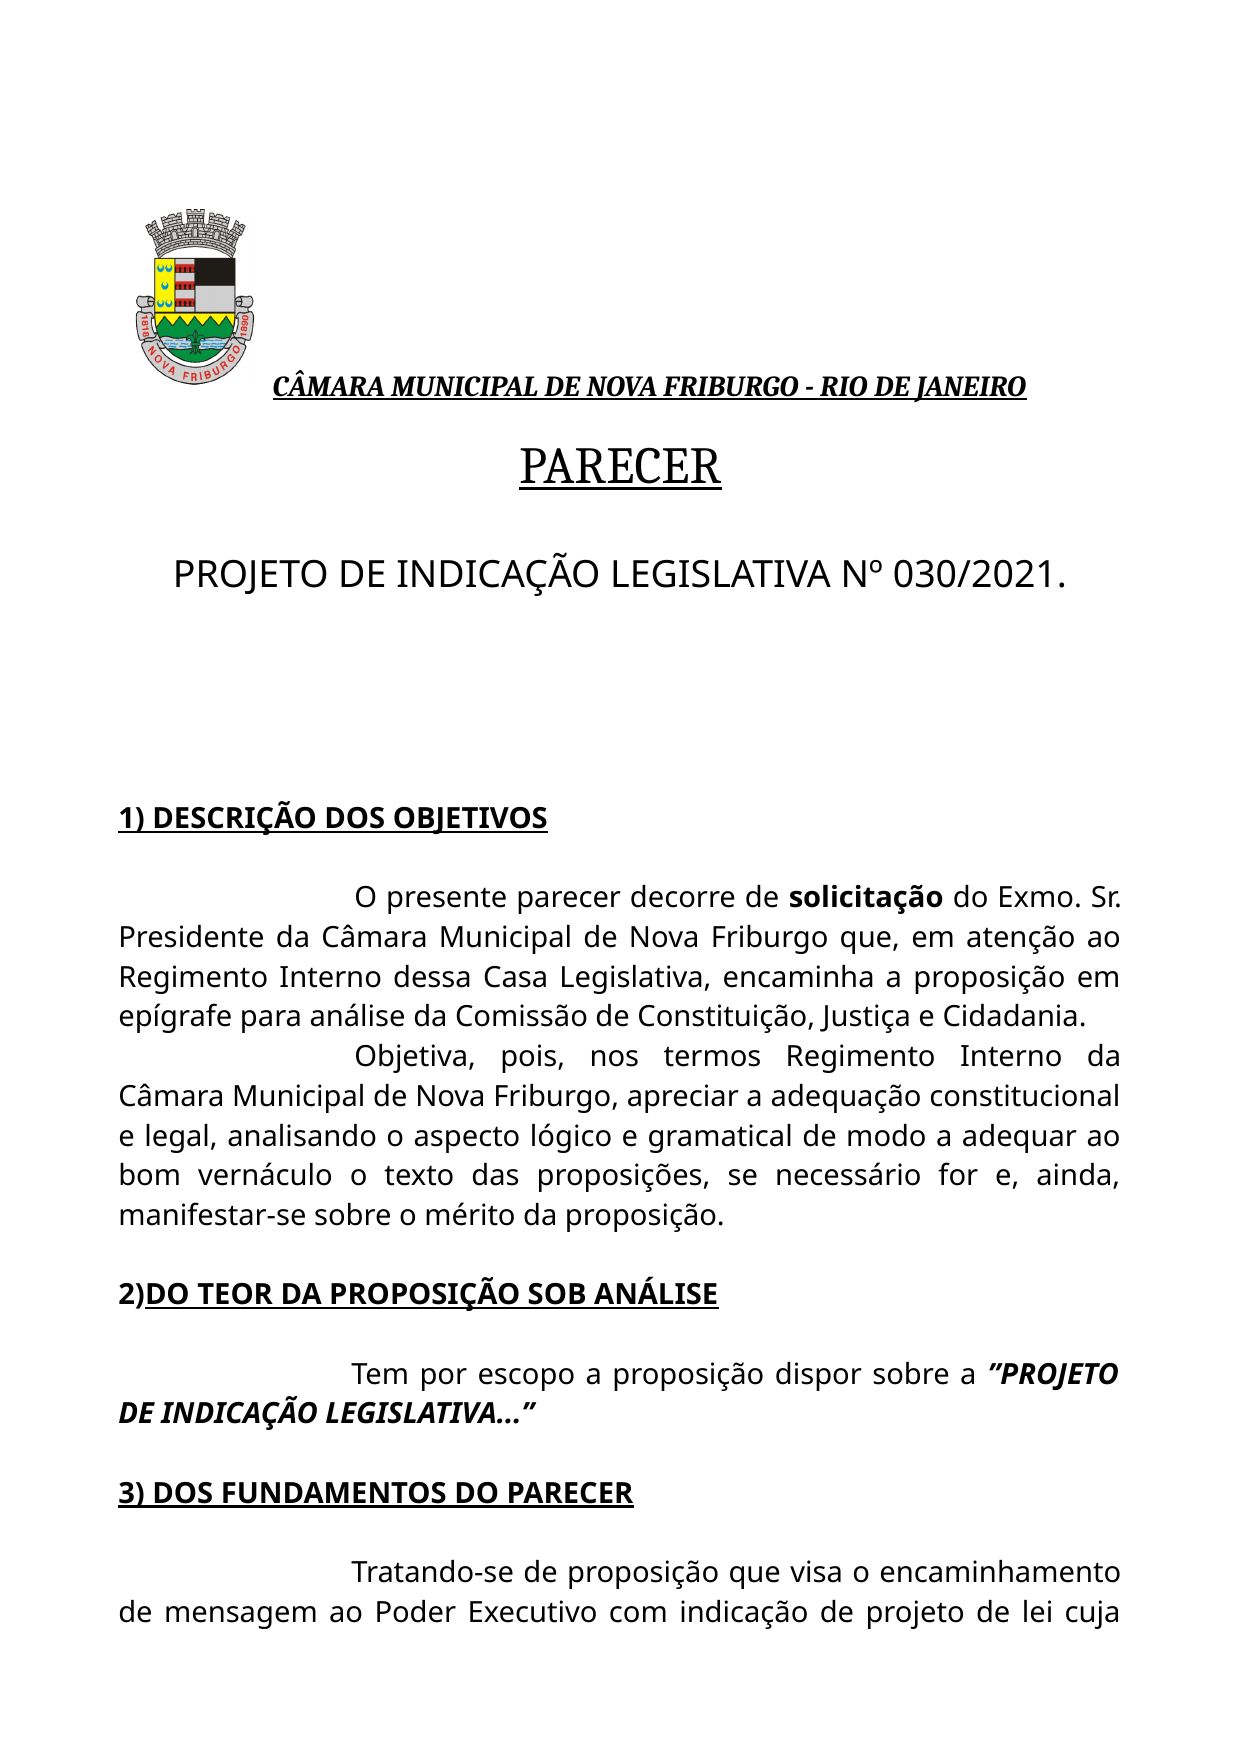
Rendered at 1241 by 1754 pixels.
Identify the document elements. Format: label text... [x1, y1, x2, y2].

text PARECER [118, 437, 1122, 497]
text CÂMARA MUNICIPAL DE NOVA FRIBURGO - RIO DE JANEIRO [118, 198, 1122, 403]
text Tratando-se de proposição que visa o encaminhamento de mensagem ao Poder Executivo com indicação de projeto de lei cuja [118, 1551, 1122, 1631]
text 1) DESCRIÇÃO DOS OBJETIVOS [118, 797, 1122, 837]
list DO TEOR DA PROPOSIÇÃO SOB ANÁLISE [118, 1273, 1122, 1313]
text Objetiva, pois, nos termos Regimento Interno da Câmara Municipal de Nova Friburgo, apreciar a adequação constitucional e legal, analisando o aspecto lógico e gramatical de modo a adequar ao bom vernáculo o texto das proposições, se necessário for e, ainda, manifestar-se sobre o mérito da proposição. [118, 1035, 1122, 1234]
text Tem por escopo a proposição dispor sobre a ”PROJETO DE INDICAÇÃO LEGISLATIVA...” [118, 1353, 1122, 1432]
text 3) DOS FUNDAMENTOS DO PARECER [118, 1472, 1122, 1512]
text O presente parecer decorre de solicitação do Exmo. Sr. Presidente da Câmara Municipal de Nova Friburgo que, em atenção ao Regimento Interno dessa Casa Legislativa, encaminha a proposição em epígrafe para análise da Comissão de Constituição, Justiça e Cidadania. [118, 877, 1122, 1035]
text PROJETO DE INDICAÇÃO LEGISLATIVA Nº 030/2021. [118, 548, 1122, 599]
